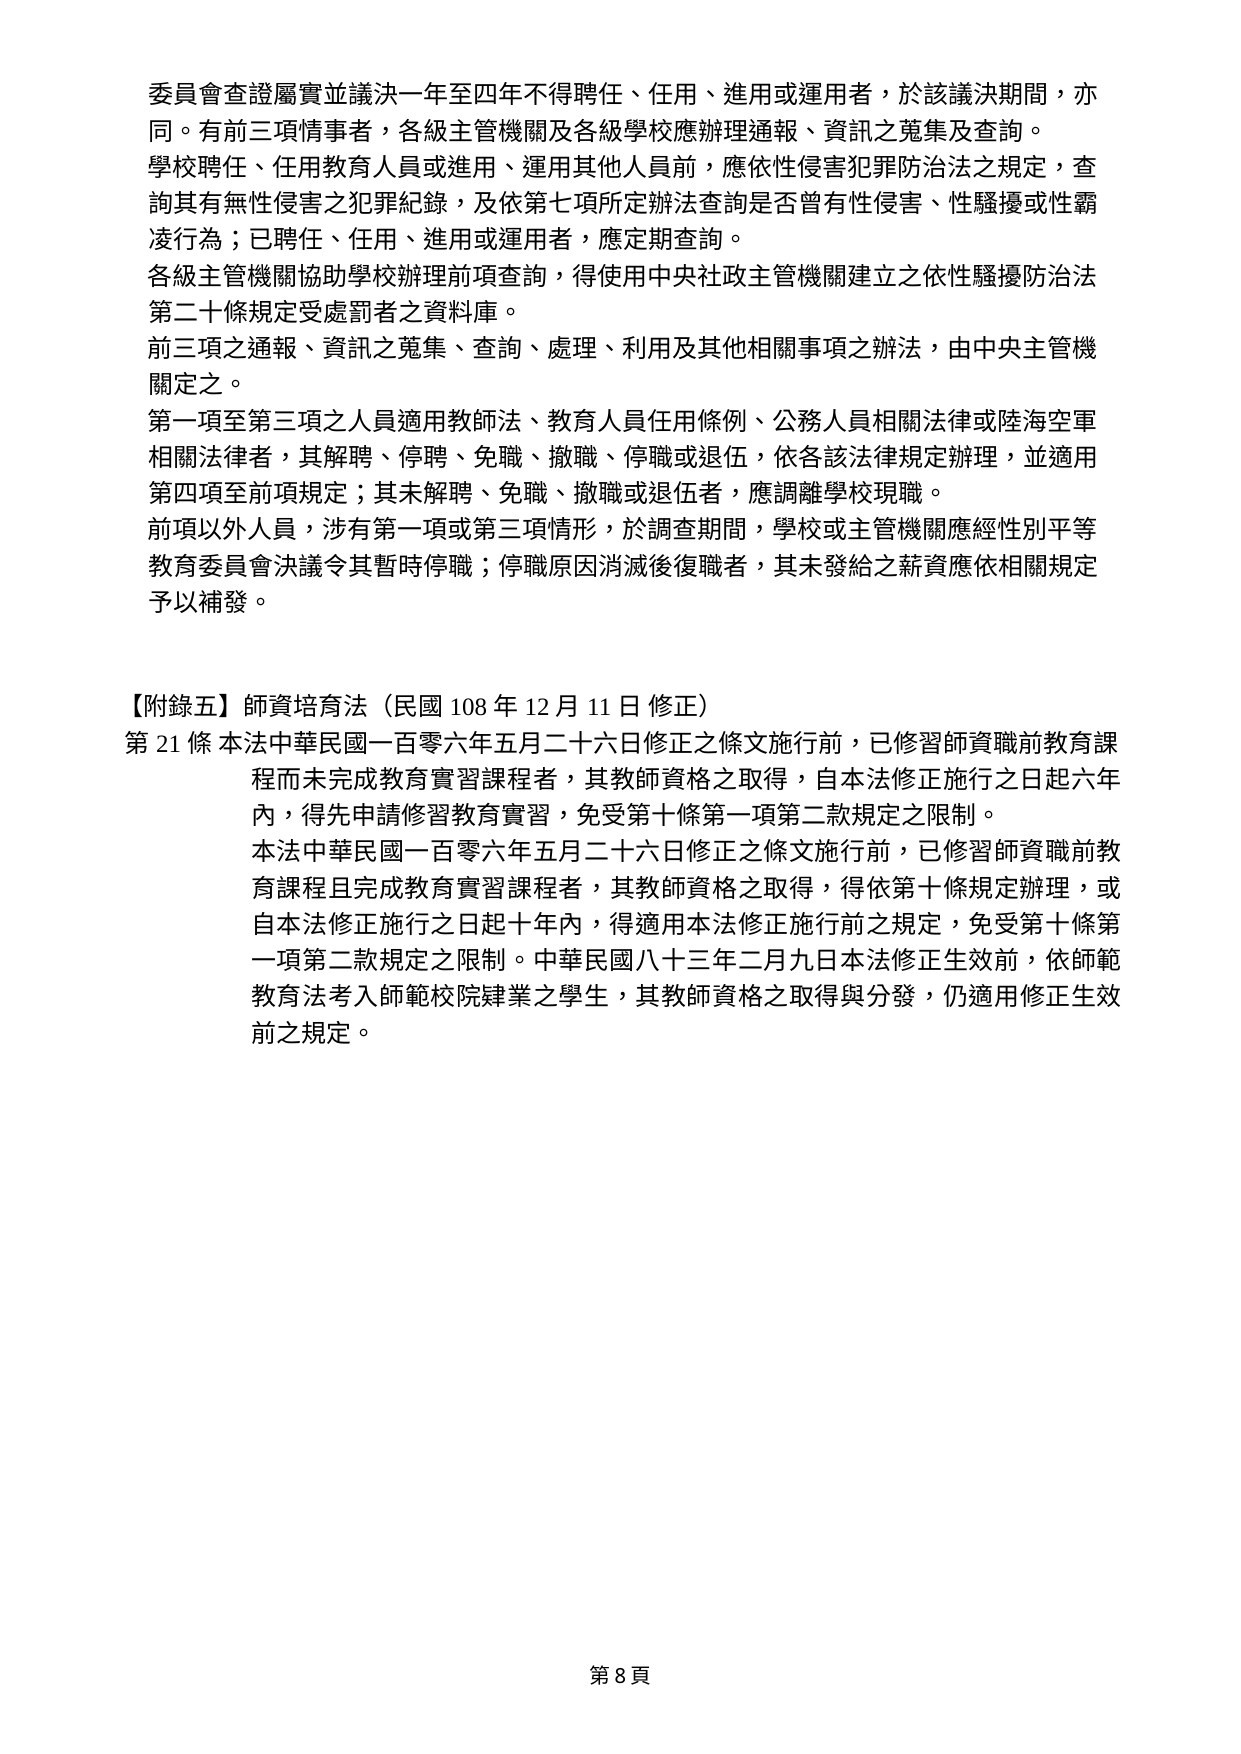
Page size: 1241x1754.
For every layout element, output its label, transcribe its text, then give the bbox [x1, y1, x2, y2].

text 前三項之通報、資訊之蒐集、查詢、處理、利用及其他相關事項之辦法，由中央主管機關定之。 [148, 329, 1122, 401]
text 學校聘任、任用教育人員或進用、運用其他人員前，應依性侵害犯罪防治法之規定，查詢其有無性侵害之犯罪紀錄，及依第七項所定辦法查詢是否曾有性侵害、性騷擾或性霸凌行為；已聘任、任用、進用或運用者，應定期查詢。 [148, 147, 1122, 256]
text 前項以外人員，涉有第一項或第三項情形，於調查期間，學校或主管機關應經性別平等教育委員會決議令其暫時停職；停職原因消滅後復職者，其未發給之薪資應依相關規定予以補發。 [148, 510, 1122, 619]
text 委員會查證屬實並議決一年至四年不得聘任、任用、進用或運用者，於該議決期間，亦同。有前三項情事者，各級主管機關及各級學校應辦理通報、資訊之蒐集及查詢。 [148, 75, 1122, 147]
text 各級主管機關協助學校辦理前項查詢，得使用中央社政主管機關建立之依性騷擾防治法第二十條規定受處罰者之資料庫。 [148, 256, 1122, 329]
text 【附錄五】師資培育法（民國 108 年 12 月 11 日 修正） [118, 687, 1122, 723]
text 本法中華民國一百零六年五月二十六日修正之條文施行前，已修習師資職前教育課程且完成教育實習課程者，其教師資格之取得，得依第十條規定辦理，或自本法修正施行之日起十年內，得適用本法修正施行前之規定，免受第十條第一項第二款規定之限制。中華民國八十三年二月九日本法修正生效前，依師範教育法考入師範校院肄業之學生，其教師資格之取得與分發，仍適用修正生效前之規定。 [251, 832, 1122, 1049]
text 第 21 條 本法中華民國一百零六年五月二十六日修正之條文施行前，已修習師資職前教育課程而未完成教育實習課程者，其教師資格之取得，自本法修正施行之日起六年內，得先申請修習教育實習，免受第十條第一項第二款規定之限制。 [118, 723, 1122, 832]
text 第一項至第三項之人員適用教師法、教育人員任用條例、公務人員相關法律或陸海空軍相關法律者，其解聘、停聘、免職、撤職、停職或退伍，依各該法律規定辦理，並適用第四項至前項規定；其未解聘、免職、撤職或退伍者，應調離學校現職。 [148, 401, 1122, 510]
